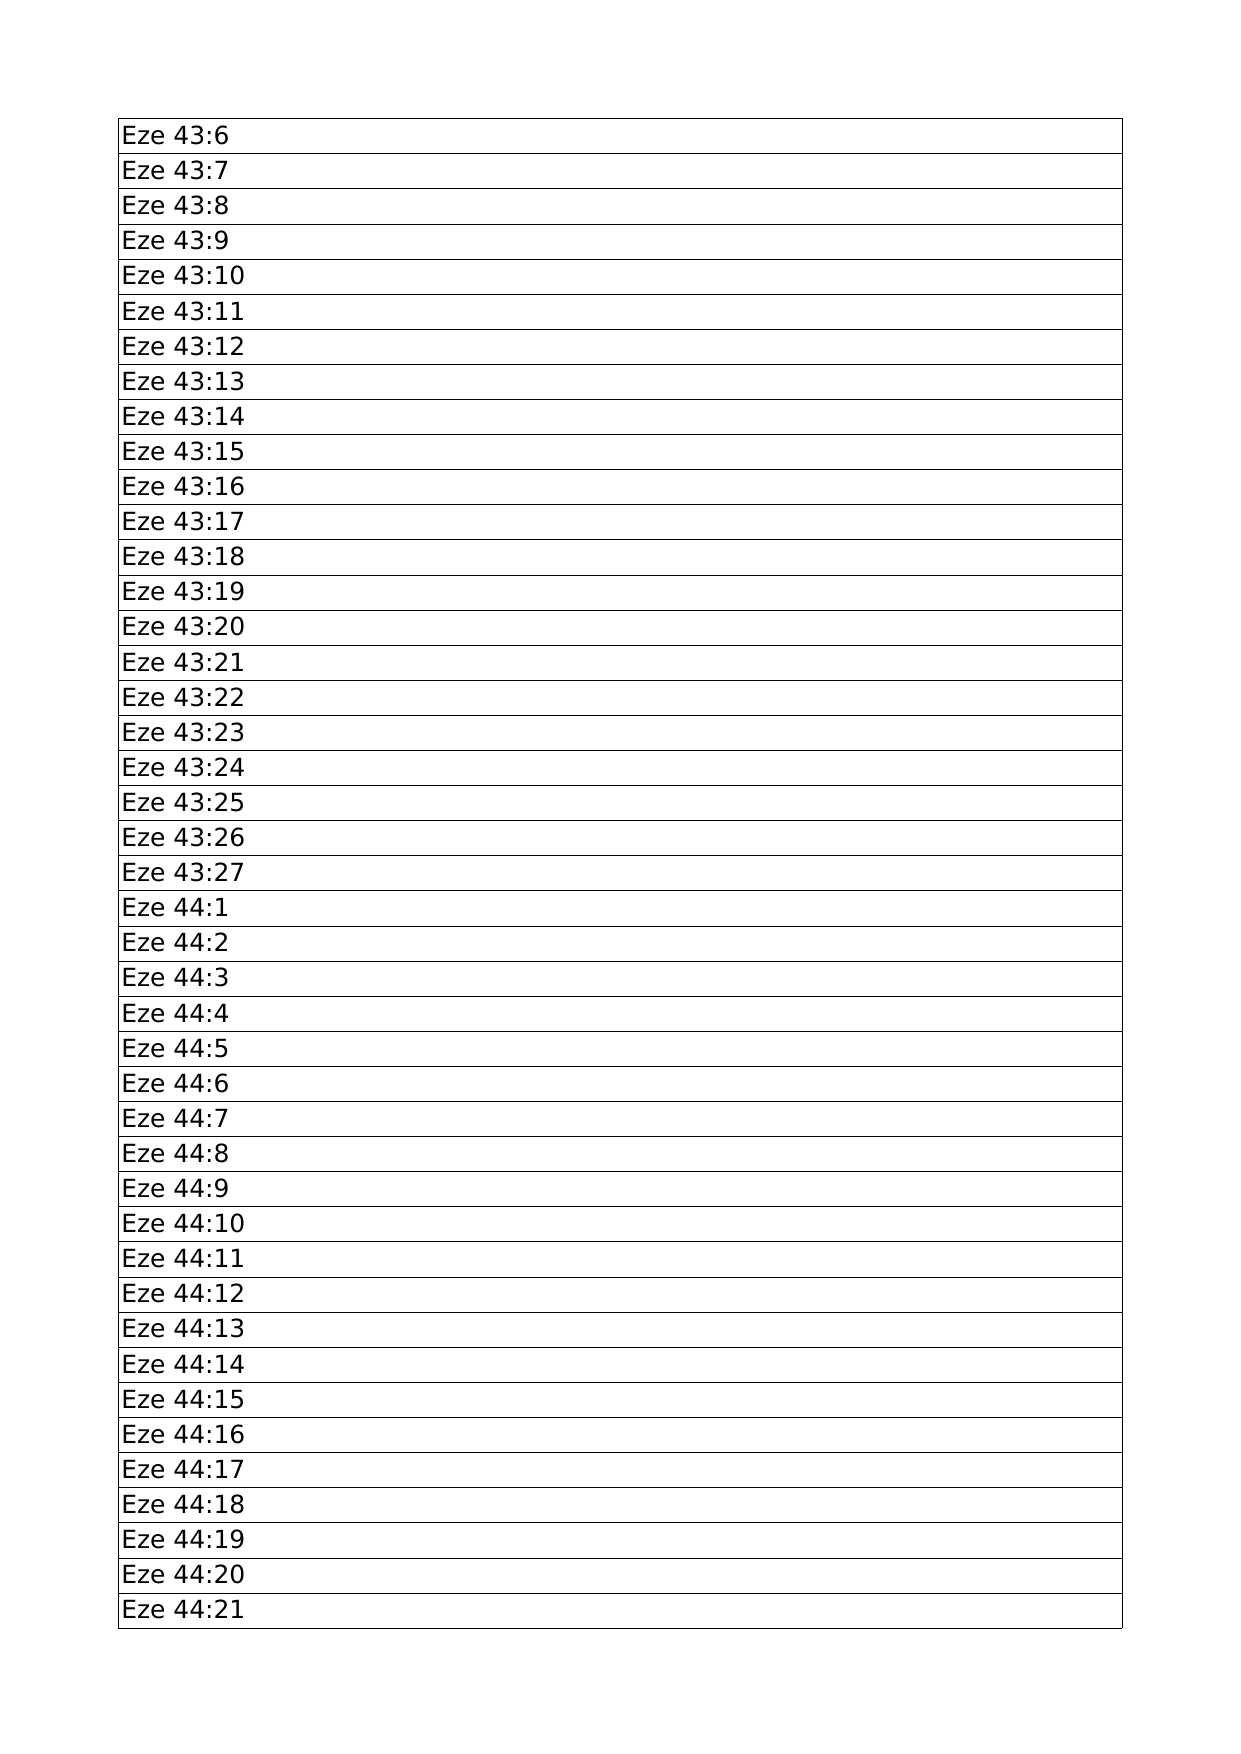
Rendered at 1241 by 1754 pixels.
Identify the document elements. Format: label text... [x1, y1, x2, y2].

table_cell Eze 44:7 [119, 1102, 1122, 1136]
table_cell Eze 44:12 [119, 1278, 1122, 1312]
table_cell Eze 44:2 [119, 927, 1122, 961]
table_cell Eze 44:6 [119, 1067, 1122, 1101]
table_cell Eze 43:10 [119, 260, 1122, 294]
table_cell Eze 44:3 [119, 962, 1122, 996]
table_cell Eze 43:19 [119, 576, 1122, 609]
table_cell Eze 43:21 [119, 646, 1122, 680]
table_cell Eze 43:9 [119, 225, 1122, 258]
table_cell Eze 43:6 [119, 119, 1122, 153]
table_cell Eze 44:13 [119, 1313, 1122, 1347]
table_cell Eze 44:10 [119, 1207, 1122, 1241]
table_cell Eze 43:24 [119, 751, 1122, 785]
table_cell Eze 44:16 [119, 1418, 1122, 1452]
table_cell Eze 43:26 [119, 821, 1122, 855]
table_cell Eze 44:17 [119, 1453, 1122, 1487]
table_cell Eze 43:13 [119, 365, 1122, 399]
table_cell Eze 43:7 [119, 154, 1122, 188]
table_cell Eze 44:20 [119, 1559, 1122, 1592]
table_cell Eze 44:18 [119, 1488, 1122, 1522]
table_cell Eze 44:8 [119, 1137, 1122, 1171]
table_cell Eze 43:22 [119, 681, 1122, 715]
table_cell Eze 43:11 [119, 295, 1122, 329]
table_cell Eze 43:12 [119, 330, 1122, 364]
table_cell Eze 43:15 [119, 435, 1122, 469]
table_cell Eze 43:23 [119, 716, 1122, 750]
table_cell Eze 44:9 [119, 1172, 1122, 1206]
table_cell Eze 44:19 [119, 1523, 1122, 1557]
table_cell Eze 44:4 [119, 997, 1122, 1031]
table_cell Eze 43:18 [119, 540, 1122, 574]
table_cell Eze 43:20 [119, 611, 1122, 645]
table_cell Eze 44:11 [119, 1242, 1122, 1277]
table_cell Eze 43:16 [119, 470, 1122, 504]
table_cell Eze 43:17 [119, 505, 1122, 539]
table_cell Eze 44:21 [119, 1594, 1122, 1628]
table_cell Eze 43:27 [119, 856, 1122, 890]
table_cell Eze 43:25 [119, 786, 1122, 820]
table_cell Eze 44:14 [119, 1348, 1122, 1382]
table_cell Eze 43:14 [119, 400, 1122, 434]
table_cell Eze 44:5 [119, 1032, 1122, 1066]
table_cell Eze 44:1 [119, 891, 1122, 926]
table_cell Eze 44:15 [119, 1383, 1122, 1417]
table_cell Eze 43:8 [119, 189, 1122, 223]
